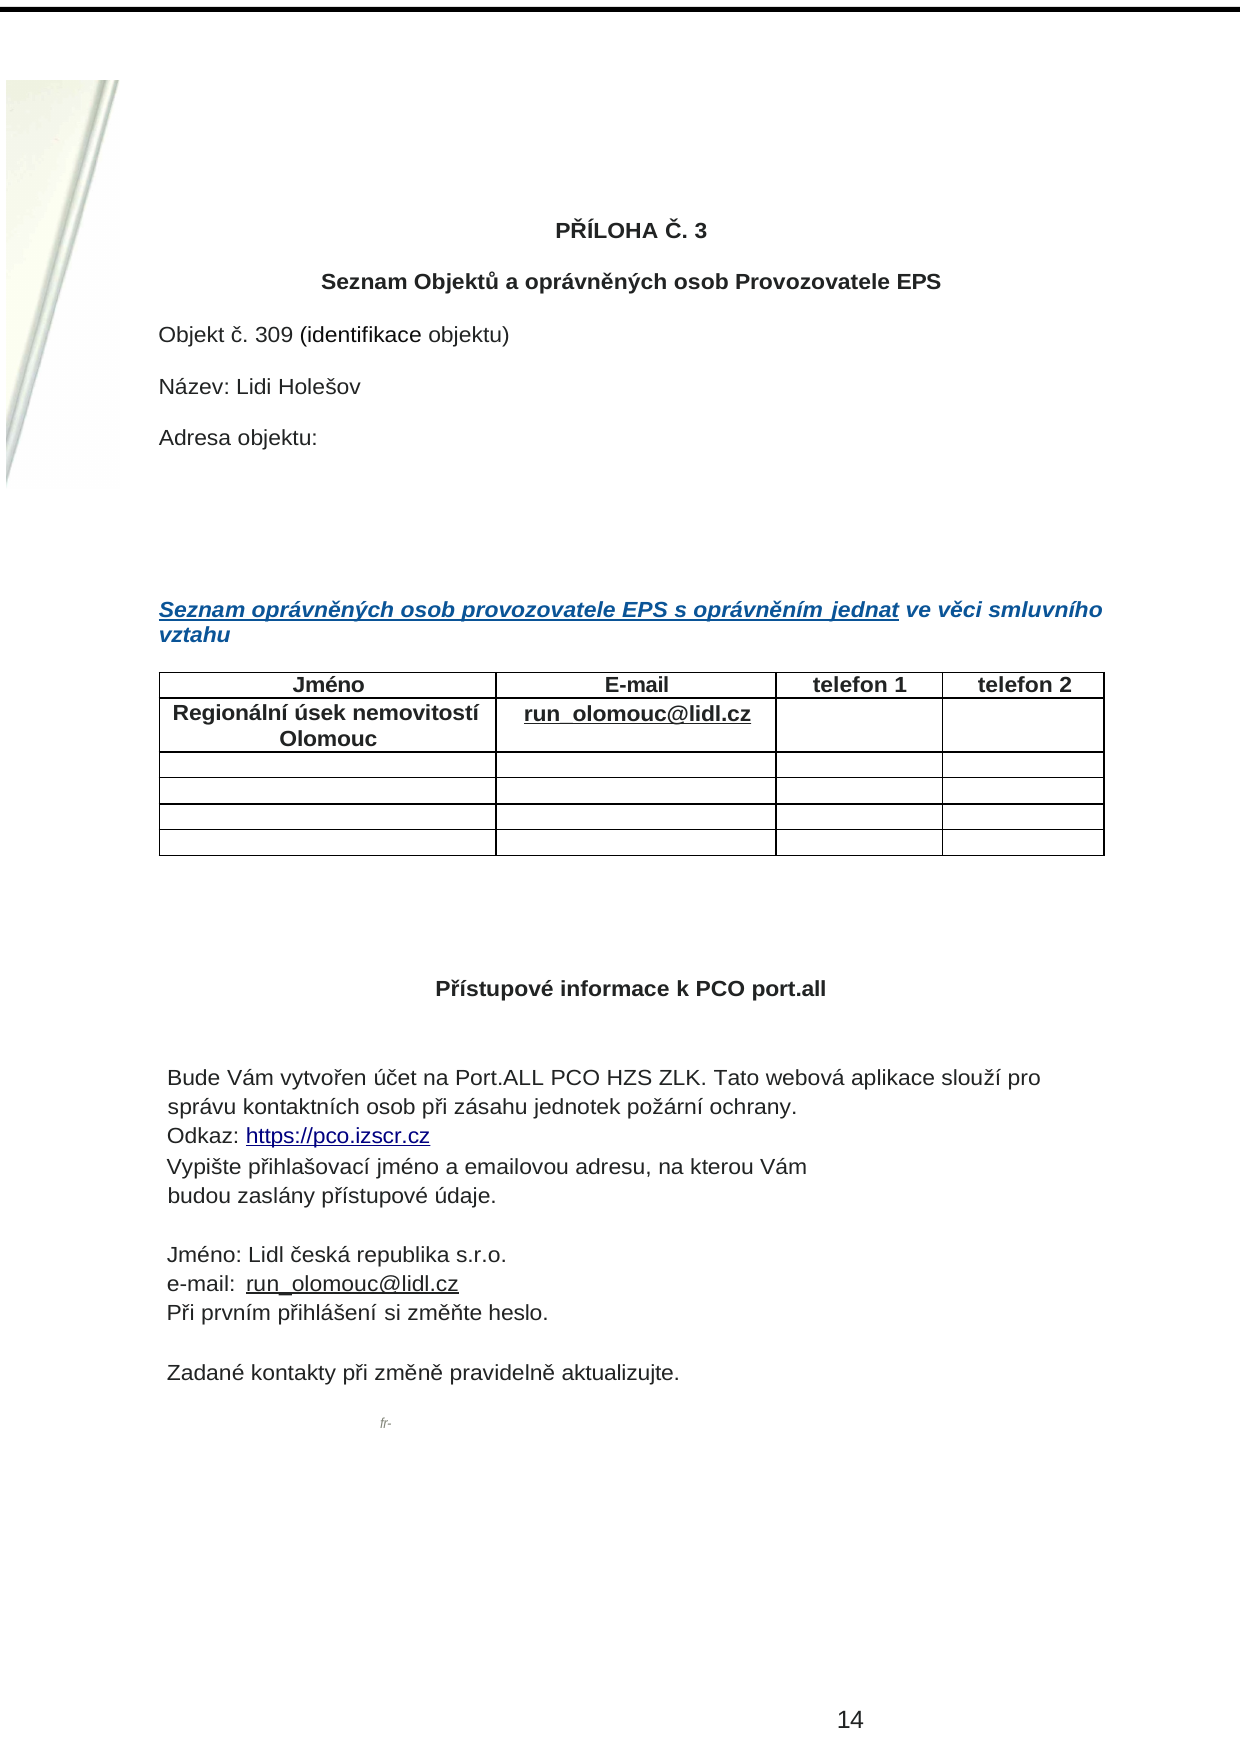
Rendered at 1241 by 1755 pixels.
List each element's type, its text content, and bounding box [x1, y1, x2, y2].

table_cell [943, 830, 1103, 854]
text Přístupové informace k PCO port.all [21, 976, 1241, 1001]
table_cell Regionální úsek nemovitostí Olomouc [160, 699, 495, 751]
text Seznam Objektů a oprávněných osob Provozovatele EPS [120, 269, 1241, 294]
text Adresa objektu: [158, 425, 1241, 450]
text Seznam oprávněných osob provozovatele EPS s oprávněním jednat ve věci smluvního vztahu [158, 597, 1116, 647]
text Vypište přihlašovací jméno a emailovou adresu, na kterou Vám budou zaslány přístupové údaje. [166, 1153, 867, 1208]
text Při prvním přihlášení si změňte heslo. [166, 1299, 1241, 1325]
table_header telefon 1 [777, 673, 942, 697]
table_cell [777, 778, 942, 803]
text Jméno: Lidl česká republika s.r.o. e-mail: run_olomouc@lidl.cz [167, 1241, 512, 1296]
table_cell [497, 753, 775, 777]
table_cell [777, 753, 942, 777]
text Objekt č. 309 (identifikace objektu) Název: Lidi Holešov [158, 322, 574, 399]
text fr- [380, 1415, 1241, 1432]
table_cell [777, 830, 942, 854]
table_cell [497, 830, 775, 854]
text PŘÍLOHA Č. 3 [120, 218, 1241, 243]
table_header Jméno [160, 673, 495, 697]
table_cell [943, 753, 1103, 777]
table_cell [943, 778, 1103, 803]
table_cell [777, 805, 942, 829]
text Zadané kontakty při změně pravidelně aktualizujte. [167, 1360, 1241, 1385]
table_cell [777, 699, 942, 751]
table_header E-mail [497, 673, 775, 697]
text Bude Vám vytvořen účet na Port.ALL PCO HZS ZLK. Tato webová aplikace slouží pro správu kontaktních osob při zásahu jednotek požární ochrany. [167, 1065, 1116, 1119]
table_cell [943, 805, 1103, 829]
table_cell [160, 830, 495, 854]
table_cell [497, 805, 775, 829]
table_cell [160, 778, 495, 803]
text Odkaz: https://pco.izscr.cz [167, 1123, 1241, 1149]
table_cell [160, 753, 495, 777]
table_header telefon 2 [943, 673, 1103, 697]
table_cell [943, 699, 1103, 751]
table_cell run_olomouc@lidl.cz [497, 699, 775, 751]
table_cell [160, 805, 495, 829]
table_cell [497, 778, 775, 803]
